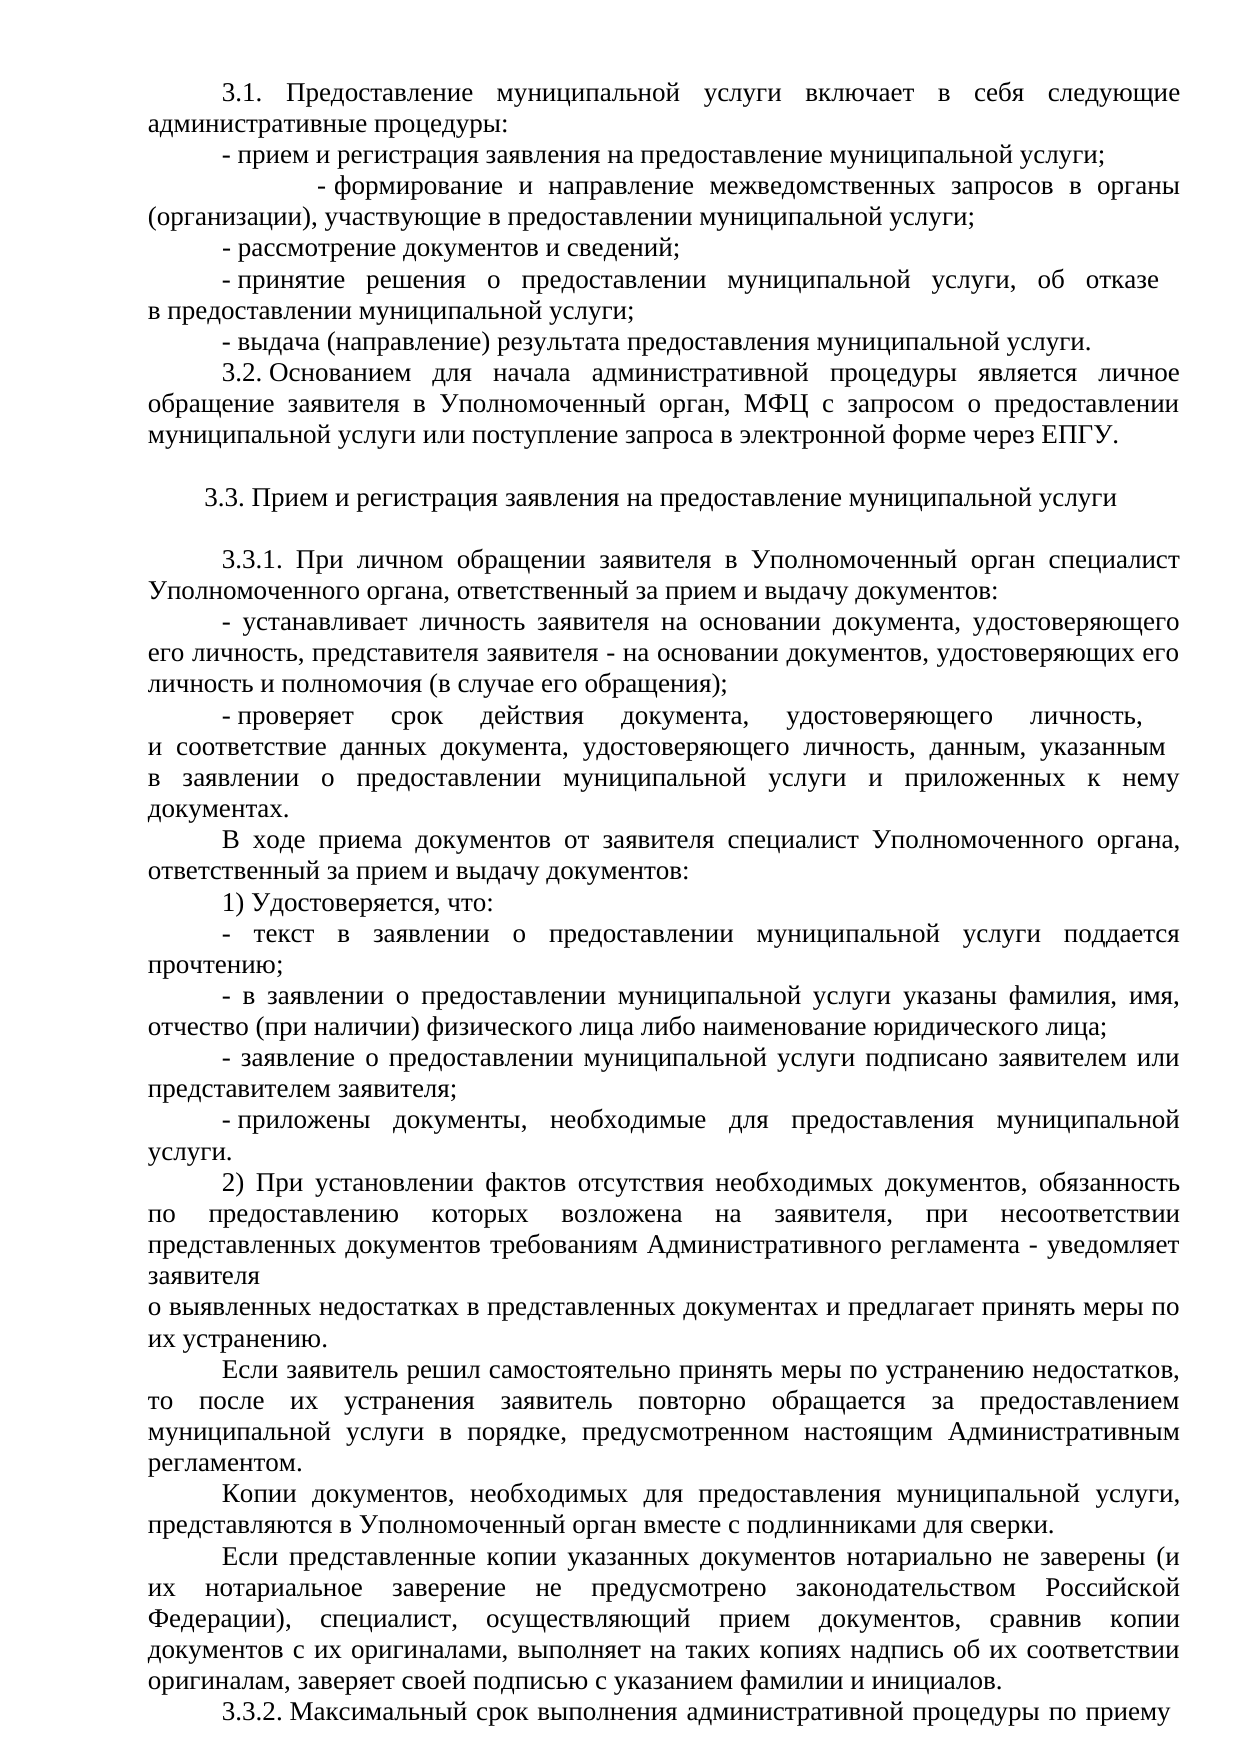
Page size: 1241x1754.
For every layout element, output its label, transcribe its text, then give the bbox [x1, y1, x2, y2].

text Копии документов, необходимых для предоставления муниципальной услуги, представляются в Уполномоченный орган вместе с подлинниками для сверки. [148, 1477, 1181, 1540]
text 3.2. Основанием для начала административной процедуры является личное обращение заявителя в Уполномоченный орган, МФЦ с запросом о предоставлении муниципальной услуги или поступление запроса в электронной форме через ЕПГУ. [148, 356, 1181, 449]
text Если представленные копии указанных документов нотариально не заверены (и их нотариальное заверение не предусмотрено законодательством Российской Федерации), специалист, осуществляющий прием документов, сравнив копии документов с их оригиналами, выполняет на таких копиях надпись об их соответствии оригиналам, заверяет своей подписью с указанием фамилии и инициалов. [148, 1540, 1181, 1695]
text - формирование и направление межведомственных запросов в органы (организации), участвующие в предоставлении муниципальной услуги; [148, 169, 1181, 232]
text - приложены документы, необходимые для предоставления муниципальной услуги. [148, 1104, 1181, 1166]
text 2) При установлении фактов отсутствия необходимых документов, обязанность по предоставлению которых возложена на заявителя, при несоответствии представленных документов требованиям Административного регламента - уведомляет заявителя о выявленных недостатках в представленных документах и предлагает принять меры по их устранению. [148, 1166, 1181, 1353]
text - в заявлении о предоставлении муниципальной услуги указаны фамилия, имя, отчество (при наличии) физического лица либо наименование юридического лица; [148, 979, 1181, 1041]
text 3.1. Предоставление муниципальной услуги включает в себя следующие административные процедуры: [148, 76, 1181, 138]
text Если заявитель решил самостоятельно принять меры по устранению недостатков, то после их устранения заявитель повторно обращается за предоставлением муниципальной услуги в порядке, предусмотренном настоящим Административным регламентом. [148, 1353, 1181, 1477]
text В ходе приема документов от заявителя специалист Уполномоченного органа, ответственный за прием и выдачу документов: [148, 823, 1181, 886]
text - устанавливает личность заявителя на основании документа, удостоверяющего его личность, представителя заявителя - на основании документов, удостоверяющих его личность и полномочия (в случае его обращения); [148, 605, 1181, 699]
text - прием и регистрация заявления на предоставление муниципальной услуги; [148, 138, 1181, 169]
text 3.3. Прием и регистрация заявления на предоставление муниципальной услуги [148, 481, 1181, 543]
text - принятие решения о предоставлении муниципальной услуги, об отказе в предоставлении муниципальной услуги; [148, 263, 1181, 325]
text - заявление о предоставлении муниципальной услуги подписано заявителем или представителем заявителя; [148, 1041, 1181, 1104]
text - текст в заявлении о предоставлении муниципальной услуги поддается прочтению; [148, 917, 1181, 979]
text 3.3.2. Максимальный срок выполнения административной процедуры по приему [148, 1695, 1181, 1727]
text - проверяет срок действия документа, удостоверяющего личность, и соответствие данных документа, удостоверяющего личность, данным, указанным в заявлении о предоставлении муниципальной услуги и приложенных к нему документах. [148, 699, 1181, 823]
text 1) Удостоверяется, что: [148, 886, 1181, 917]
text - рассмотрение документов и сведений; [148, 232, 1181, 263]
text - выдача (направление) результата предоставления муниципальной услуги. [148, 325, 1181, 356]
text 3.3.1. При личном обращении заявителя в Уполномоченный орган специалист Уполномоченного органа, ответственный за прием и выдачу документов: [148, 543, 1181, 605]
